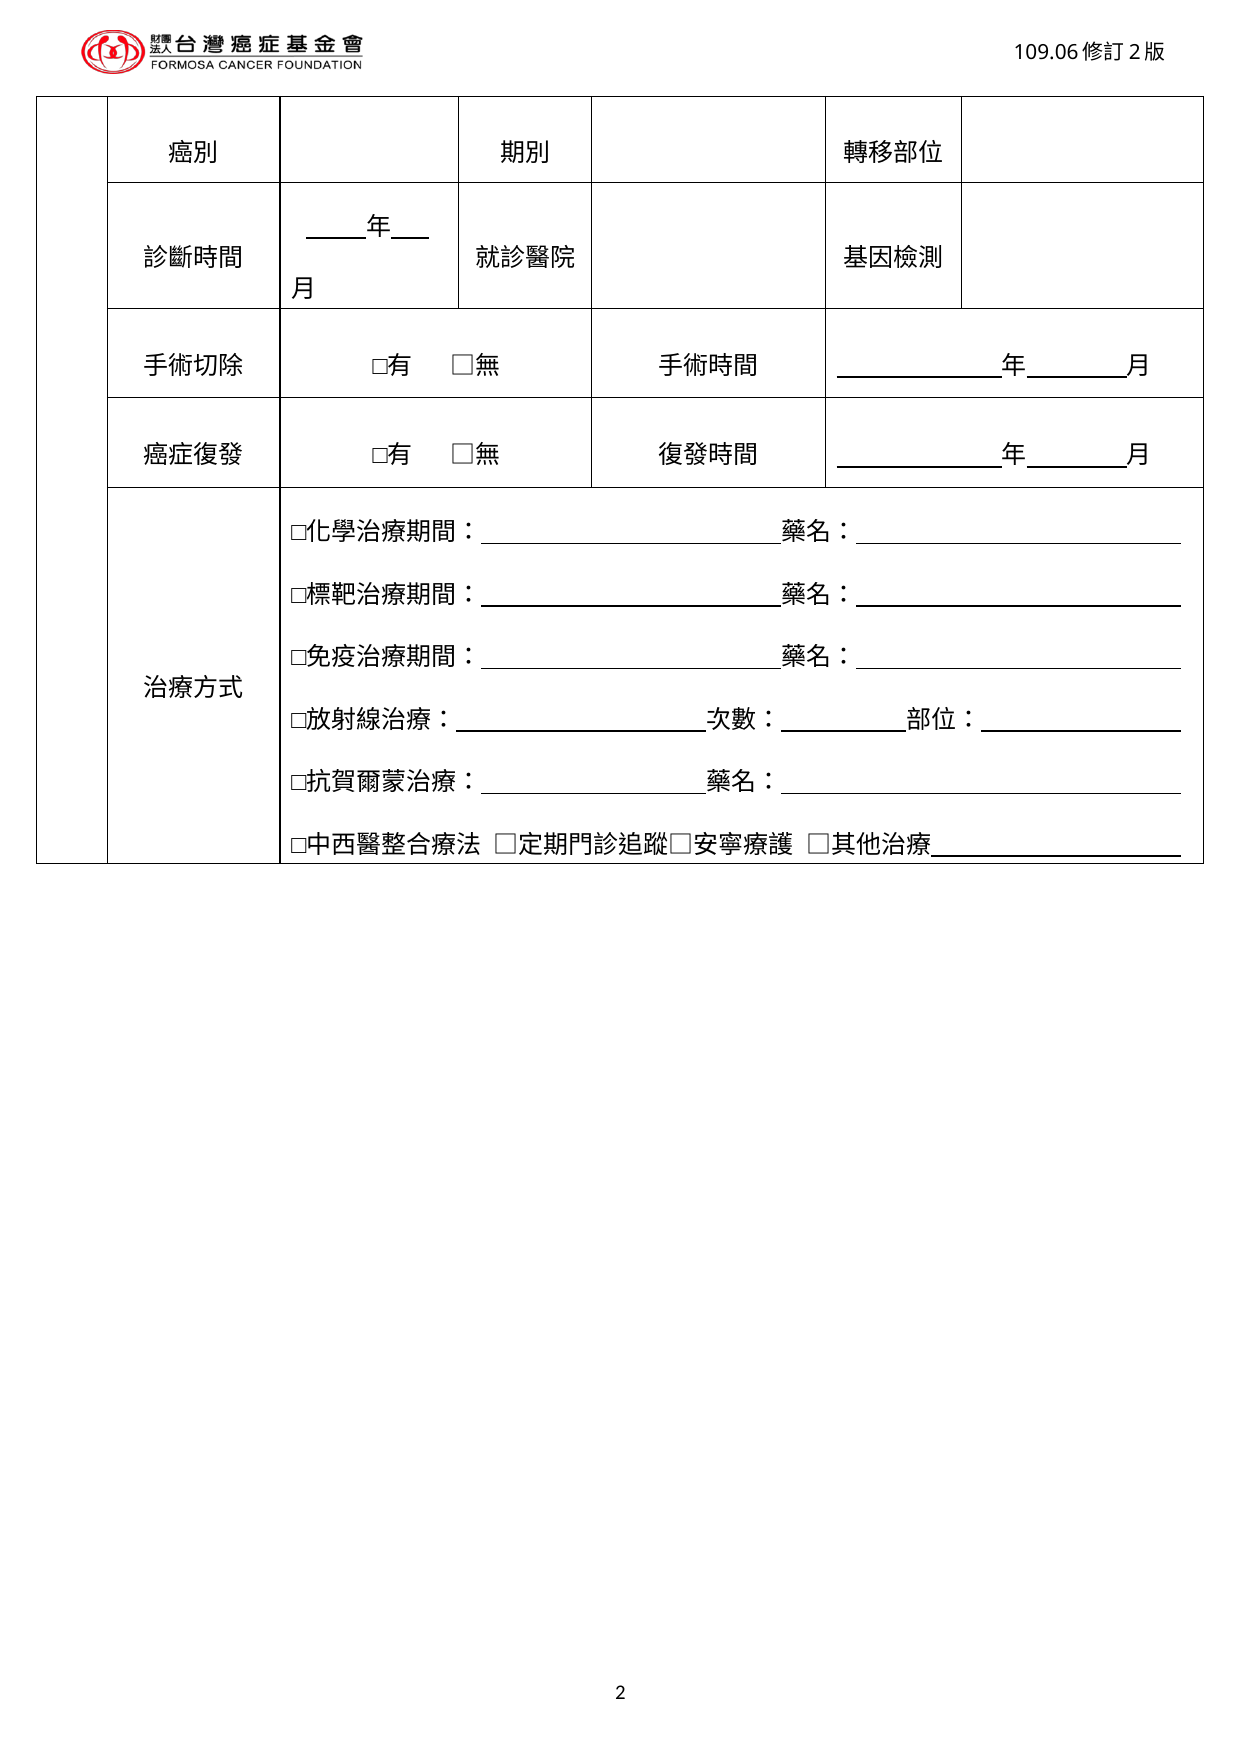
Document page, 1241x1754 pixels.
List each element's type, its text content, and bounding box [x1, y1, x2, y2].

table_cell 年 月 [826, 309, 1203, 397]
table_cell 期別 [459, 97, 591, 182]
table_cell [281, 97, 458, 182]
table_cell □化學治療期間： 藥名： □標靶治療期間： 藥名： □免疫治療期間： 藥名： □放射線治療： 次數： 部位： □抗賀爾蒙治療： 藥名： □中西醫整合療法 □定期門診追蹤□安寧療護 □其他治療 [281, 488, 1203, 863]
table_cell [962, 97, 1203, 182]
table_cell 治療方式 [108, 488, 279, 863]
table_cell 基因檢測 [826, 183, 961, 308]
table_cell 手術時間 [592, 309, 825, 397]
table_cell □有 □無 [281, 309, 591, 397]
table_cell 年 月 [826, 398, 1203, 487]
table_cell 癌症復發 [108, 398, 279, 487]
table_cell 手術切除 [108, 309, 279, 397]
table_cell [962, 183, 1203, 308]
table_cell 復發時間 [592, 398, 825, 487]
table_cell 轉移部位 [826, 97, 961, 182]
table_cell [592, 183, 825, 308]
table_cell 就診醫院 [459, 183, 591, 308]
table_cell □有 □無 [281, 398, 591, 487]
table_cell 癌別 [108, 97, 279, 182]
table_cell 診斷時間 [108, 183, 279, 308]
table_cell [592, 97, 825, 182]
table_header [37, 97, 107, 863]
table_cell 年 月 [281, 183, 458, 308]
